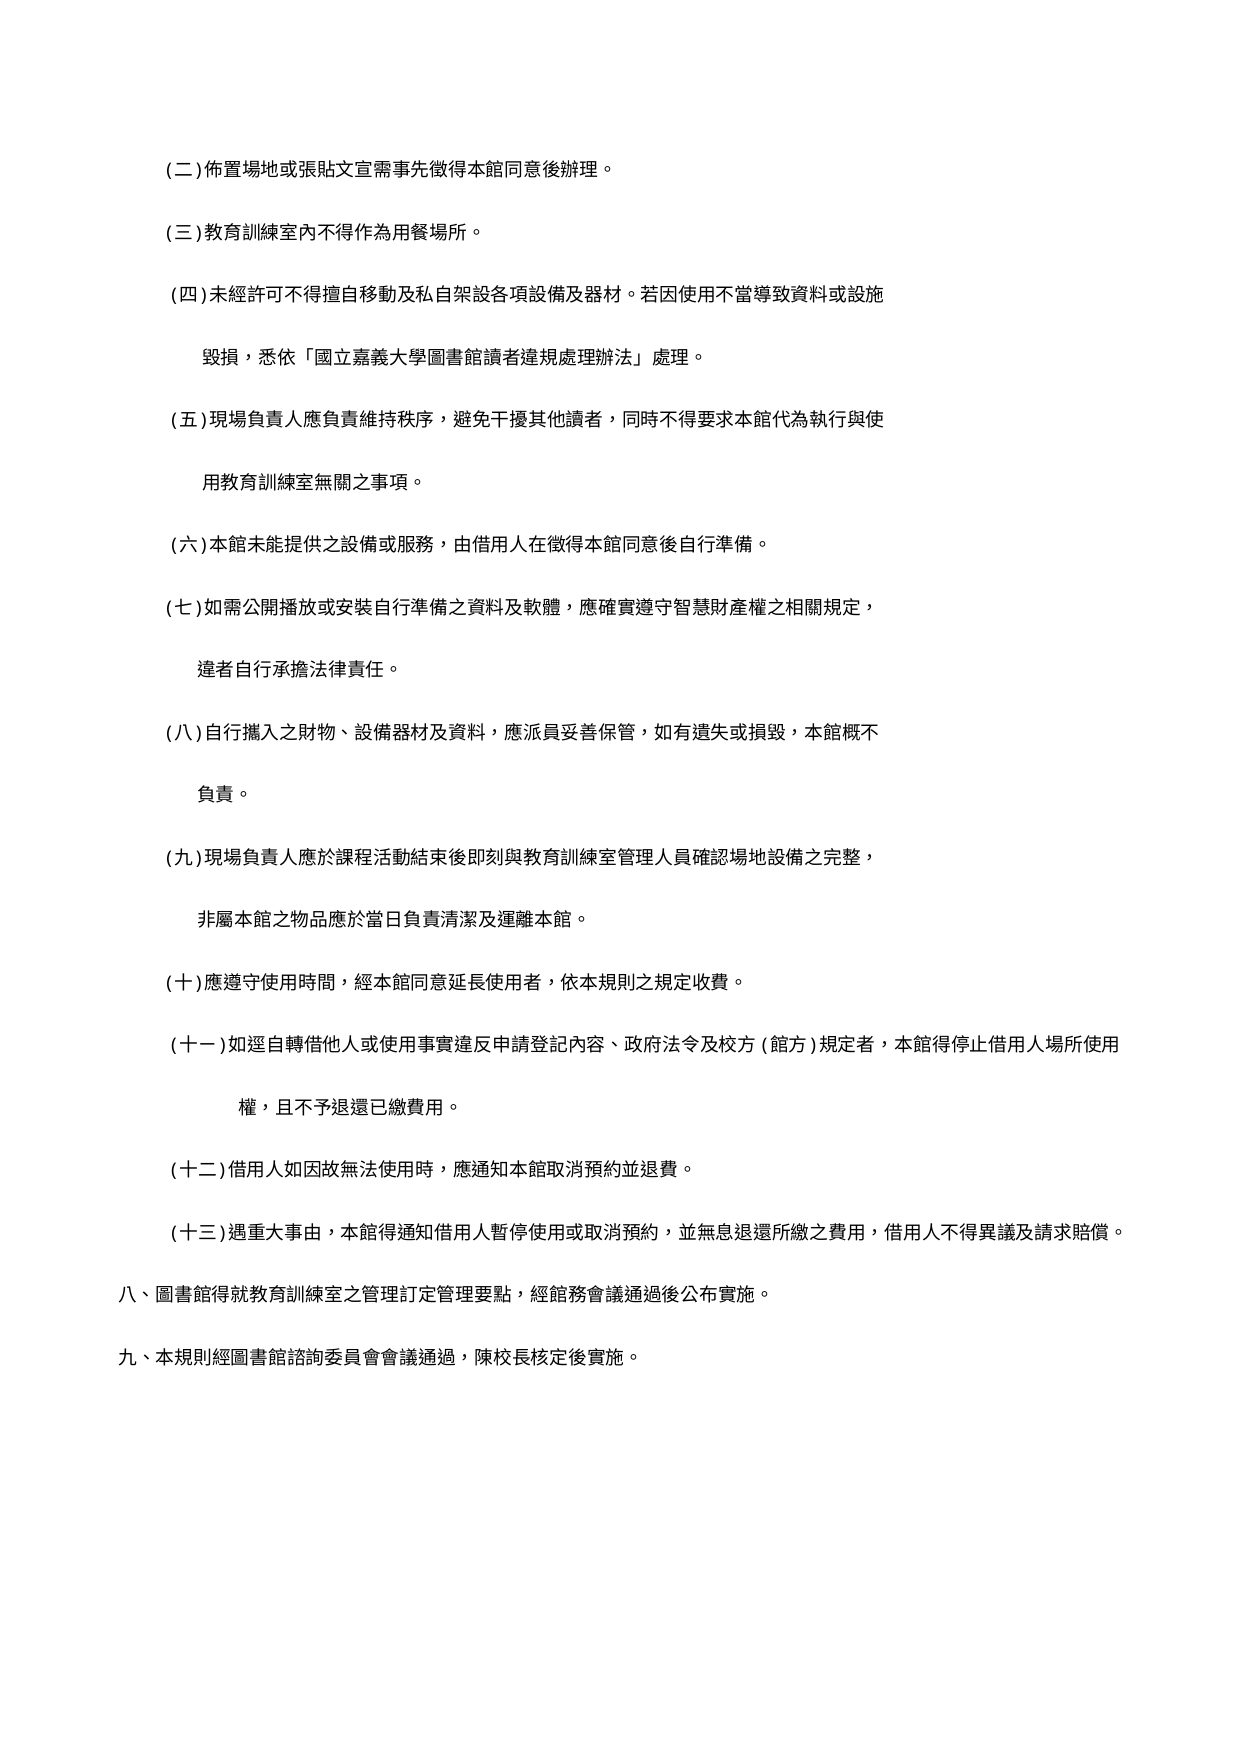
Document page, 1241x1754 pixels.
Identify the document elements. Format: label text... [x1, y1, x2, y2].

text 用教育訓練室無關之事項。 [168, 439, 1122, 502]
text 負責。 [118, 752, 1122, 814]
text (十)應遵守使用時間，經本館同意延長使用者，依本規則之規定收費。 [118, 939, 1122, 1002]
text 違者自行承擔法律責任。 [118, 627, 1122, 689]
text 非屬本館之物品應於當日負責清潔及運離本館。 [118, 877, 1122, 939]
text 毀損，悉依「國立嘉義大學圖書館讀者違規處理辦法」處理。 [168, 314, 1122, 377]
text (二)佈置場地或張貼文宣需事先徵得本館同意後辦理。 [118, 127, 1110, 189]
text (九)現場負責人應於課程活動結束後即刻與教育訓練室管理人員確認場地設備之完整， [118, 814, 1122, 877]
text (三)教育訓練室內不得作為用餐場所。 [118, 189, 1110, 252]
text (八)自行攜入之財物、設備器材及資料，應派員妥善保管，如有遺失或損毀，本館概不 [118, 689, 1122, 752]
text (十三)遇重大事由，本館得通知借用人暫停使用或取消預約，並無息退還所繳之費用，借用人不得異議及請求賠償。 [168, 1189, 1122, 1252]
text (四)未經許可不得擅自移動及私自架設各項設備及器材。若因使用不當導致資料或設施 [168, 252, 1122, 314]
text 八、圖書館得就教育訓練室之管理訂定管理要點，經館務會議通過後公布實施。 [118, 1252, 1122, 1314]
text (十二)借用人如因故無法使用時，應通知本館取消預約並退費。 [168, 1127, 1122, 1189]
text (七)如需公開播放或安裝自行準備之資料及軟體，應確實遵守智慧財產權之相關規定， [118, 564, 1122, 627]
text (十ㄧ)如逕自轉借他人或使用事實違反申請登記內容、政府法令及校方(館方)規定者，本館得停止借用人場所使用權，且不予退還已繳費用。 [168, 1002, 1122, 1127]
text (五)現場負責人應負責維持秩序，避免干擾其他讀者，同時不得要求本館代為執行與使 [168, 377, 1122, 439]
text 九、本規則經圖書館諮詢委員會會議通過，陳校長核定後實施。 [118, 1314, 1122, 1377]
text (六)本館未能提供之設備或服務，由借用人在徵得本館同意後自行準備。 [168, 502, 1122, 564]
